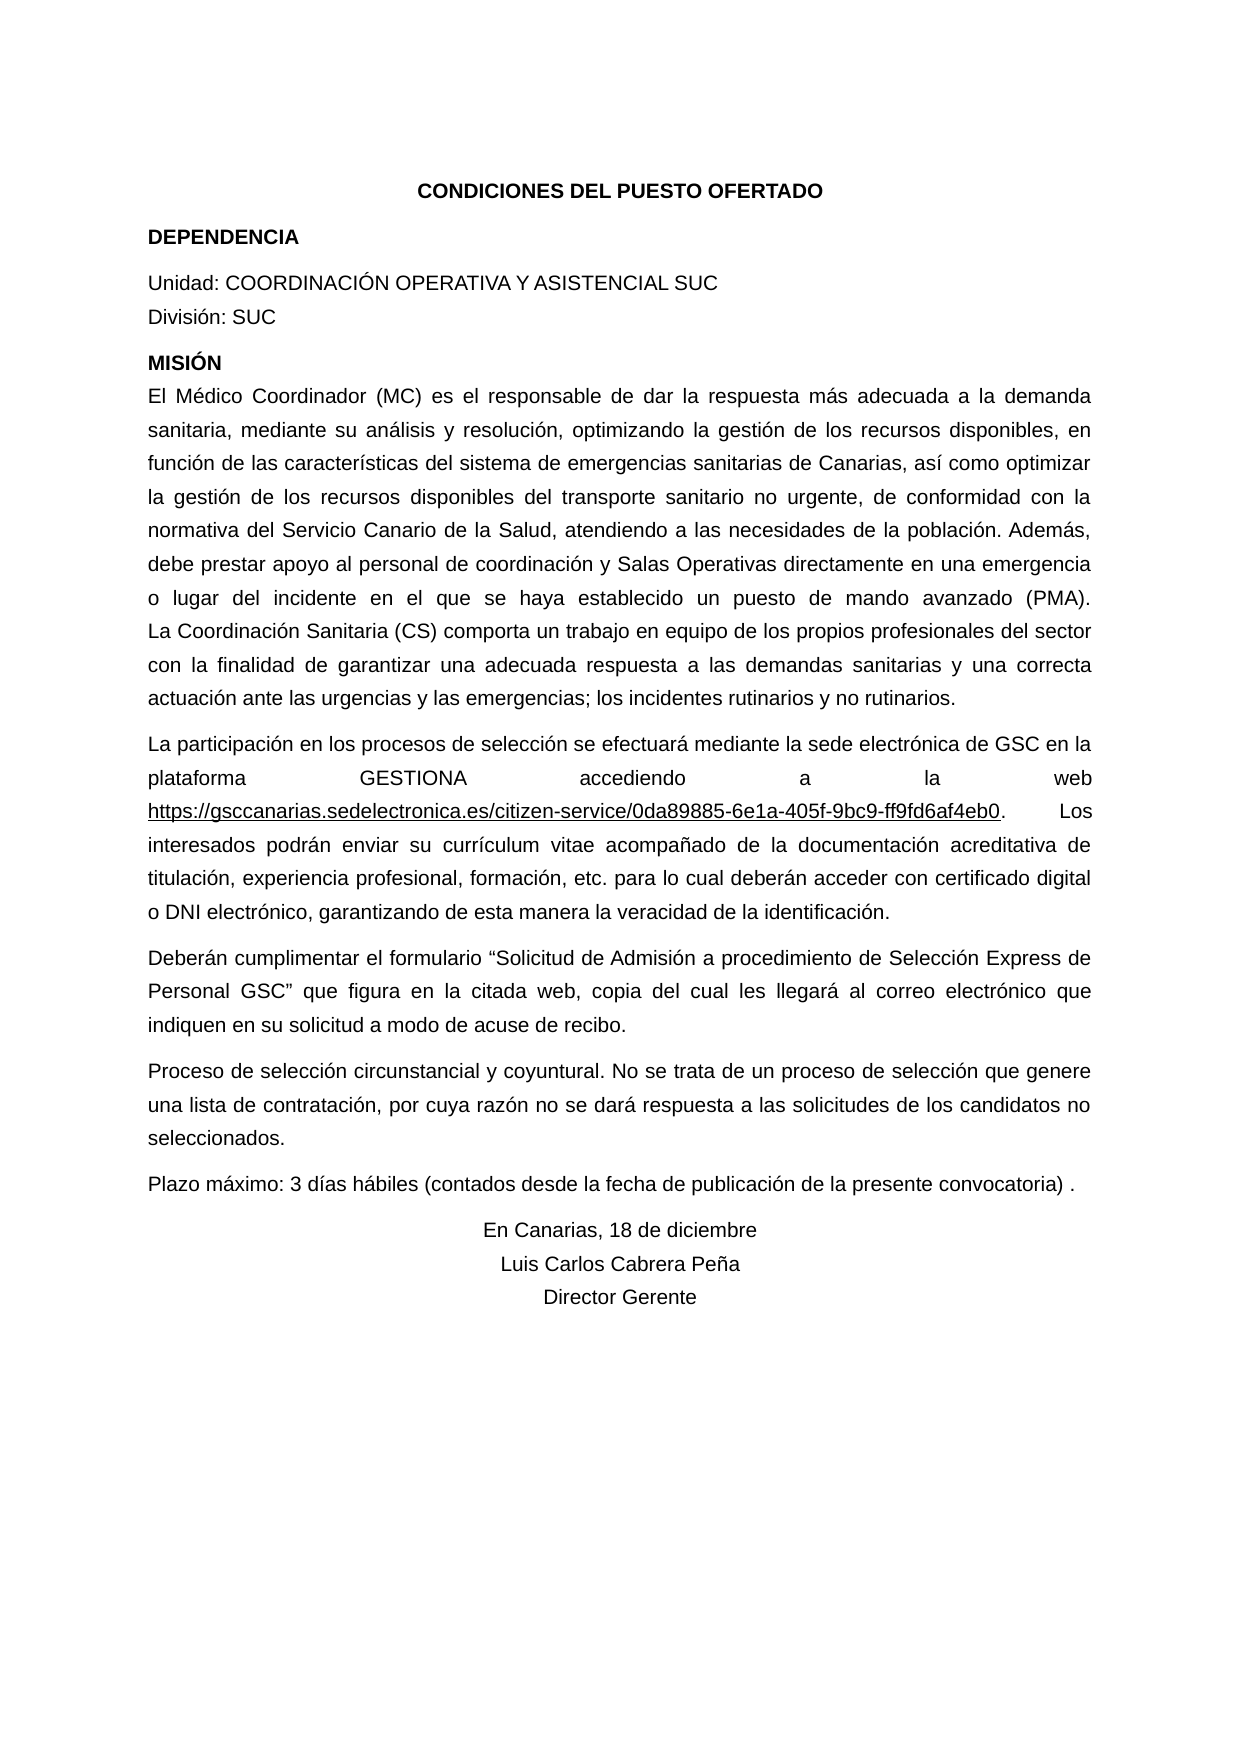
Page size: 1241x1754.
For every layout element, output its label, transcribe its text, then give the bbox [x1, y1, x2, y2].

text Proceso de selección circunstancial y coyuntural. No se trata de un proceso de selección que genere una lista de contratación, por cuya razón no se dará respuesta a las solicitudes de los candidatos no seleccionados. [148, 1059, 1093, 1150]
text En Canarias, 18 de diciembre Luis Carlos Cabrera Peña Director Gerente [148, 1218, 1093, 1309]
text MISIÓN El Médico Coordinador (MC) es el responsable de dar la respuesta más adecuada a la demanda sanitaria, mediante su análisis y resolución, optimizando la gestión de los recursos disponibles, en función de las características del sistema de emergencias sanitarias de Canarias, así como optimizar la gestión de los recursos disponibles del transporte sanitario no urgente, de conformidad con la normativa del Servicio Canario de la Salud, atendiendo a las necesidades de la población. Además, debe prestar apoyo al personal de coordinación y Salas Operativas directamente en una emergencia o lugar del incidente en el que se haya establecido un puesto de mando avanzado (PMA). La Coordinación Sanitaria (CS) comporta un trabajo en equipo de los propios profesionales del sector con la finalidad de garantizar una adecuada respuesta a las demandas sanitarias y una correcta actuación ante las urgencias y las emergencias; los incidentes rutinarios y no rutinarios. [148, 351, 1093, 710]
text Plazo máximo: 3 días hábiles (contados desde la fecha de publicación de la presente convocatoria) . [148, 1172, 1093, 1196]
text La participación en los procesos de selección se efectuará mediante la sede electrónica de GSC en la plataforma GESTIONA accediendo a la web https://gsccanarias.sedelectronica.es/citizen-service/0da89885-6e1a-405f-9bc9-ff9fd6af4eb0. Los interesados podrán enviar su currículum vitae acompañado de la documentación acreditativa de titulación, experiencia profesional, formación, etc. para lo cual deberán acceder con certificado digital o DNI electrónico, garantizando de esta manera la veracidad de la identificación. [148, 732, 1093, 924]
text Unidad: COORDINACIÓN OPERATIVA Y ASISTENCIAL SUC División: SUC [148, 271, 1093, 328]
text Deberán cumplimentar el formulario “Solicitud de Admisión a procedimiento de Selección Express de Personal GSC” que figura en la citada web, copia del cual les llegará al correo electrónico que indiquen en su solicitud a modo de acuse de recibo. [148, 946, 1093, 1037]
text DEPENDENCIA [148, 225, 1093, 249]
text CONDICIONES DEL PUESTO OFERTADO [148, 179, 1093, 203]
